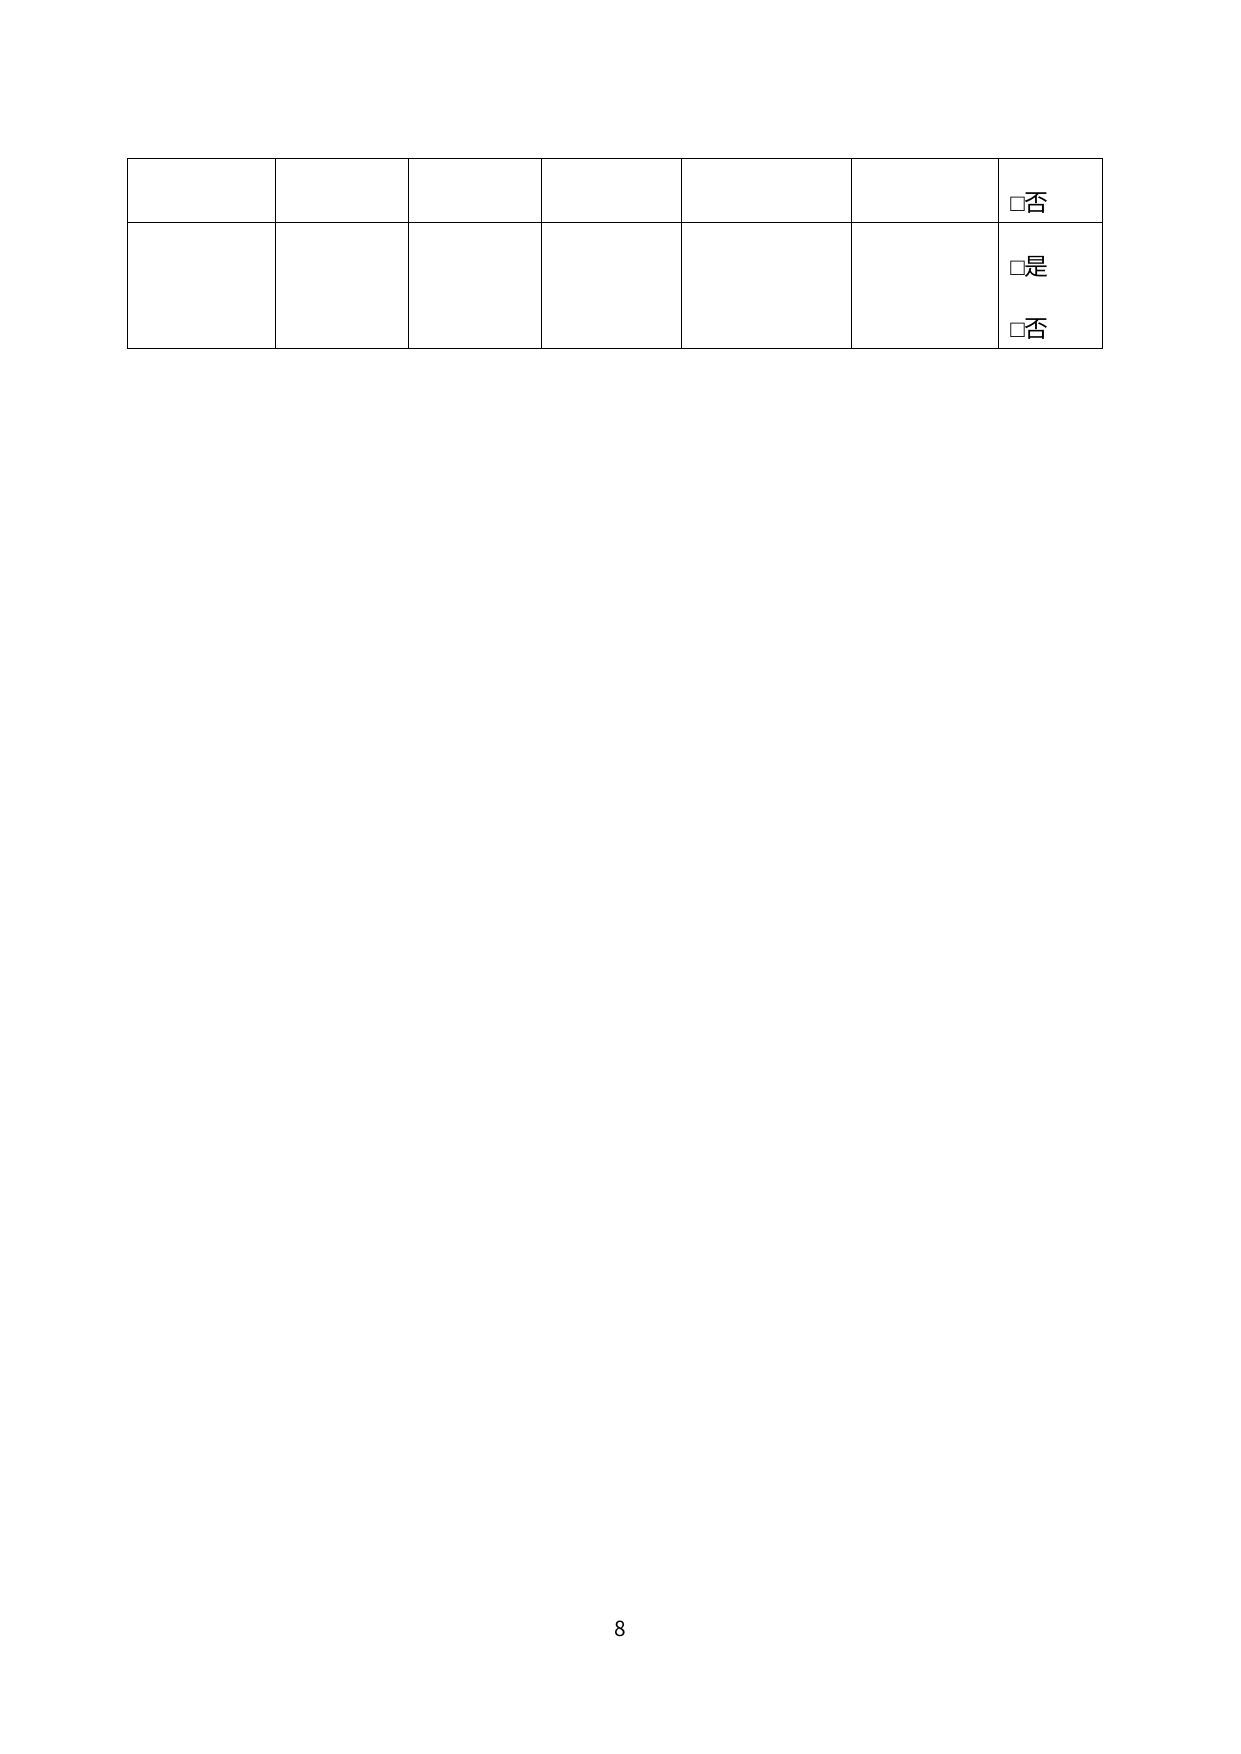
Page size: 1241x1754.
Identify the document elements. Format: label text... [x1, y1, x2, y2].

table_cell [682, 159, 851, 222]
table_cell [409, 159, 541, 222]
table_cell [682, 223, 851, 348]
table_cell [128, 159, 275, 222]
table_cell [542, 159, 681, 222]
table_cell [852, 223, 998, 348]
table_cell [276, 223, 408, 348]
table_cell □否 [999, 159, 1102, 222]
table_cell [852, 159, 998, 222]
table_cell □是 □否 [999, 223, 1102, 348]
table_cell [409, 223, 541, 348]
table_cell [276, 159, 408, 222]
table_cell [542, 223, 681, 348]
table_cell [128, 223, 275, 348]
